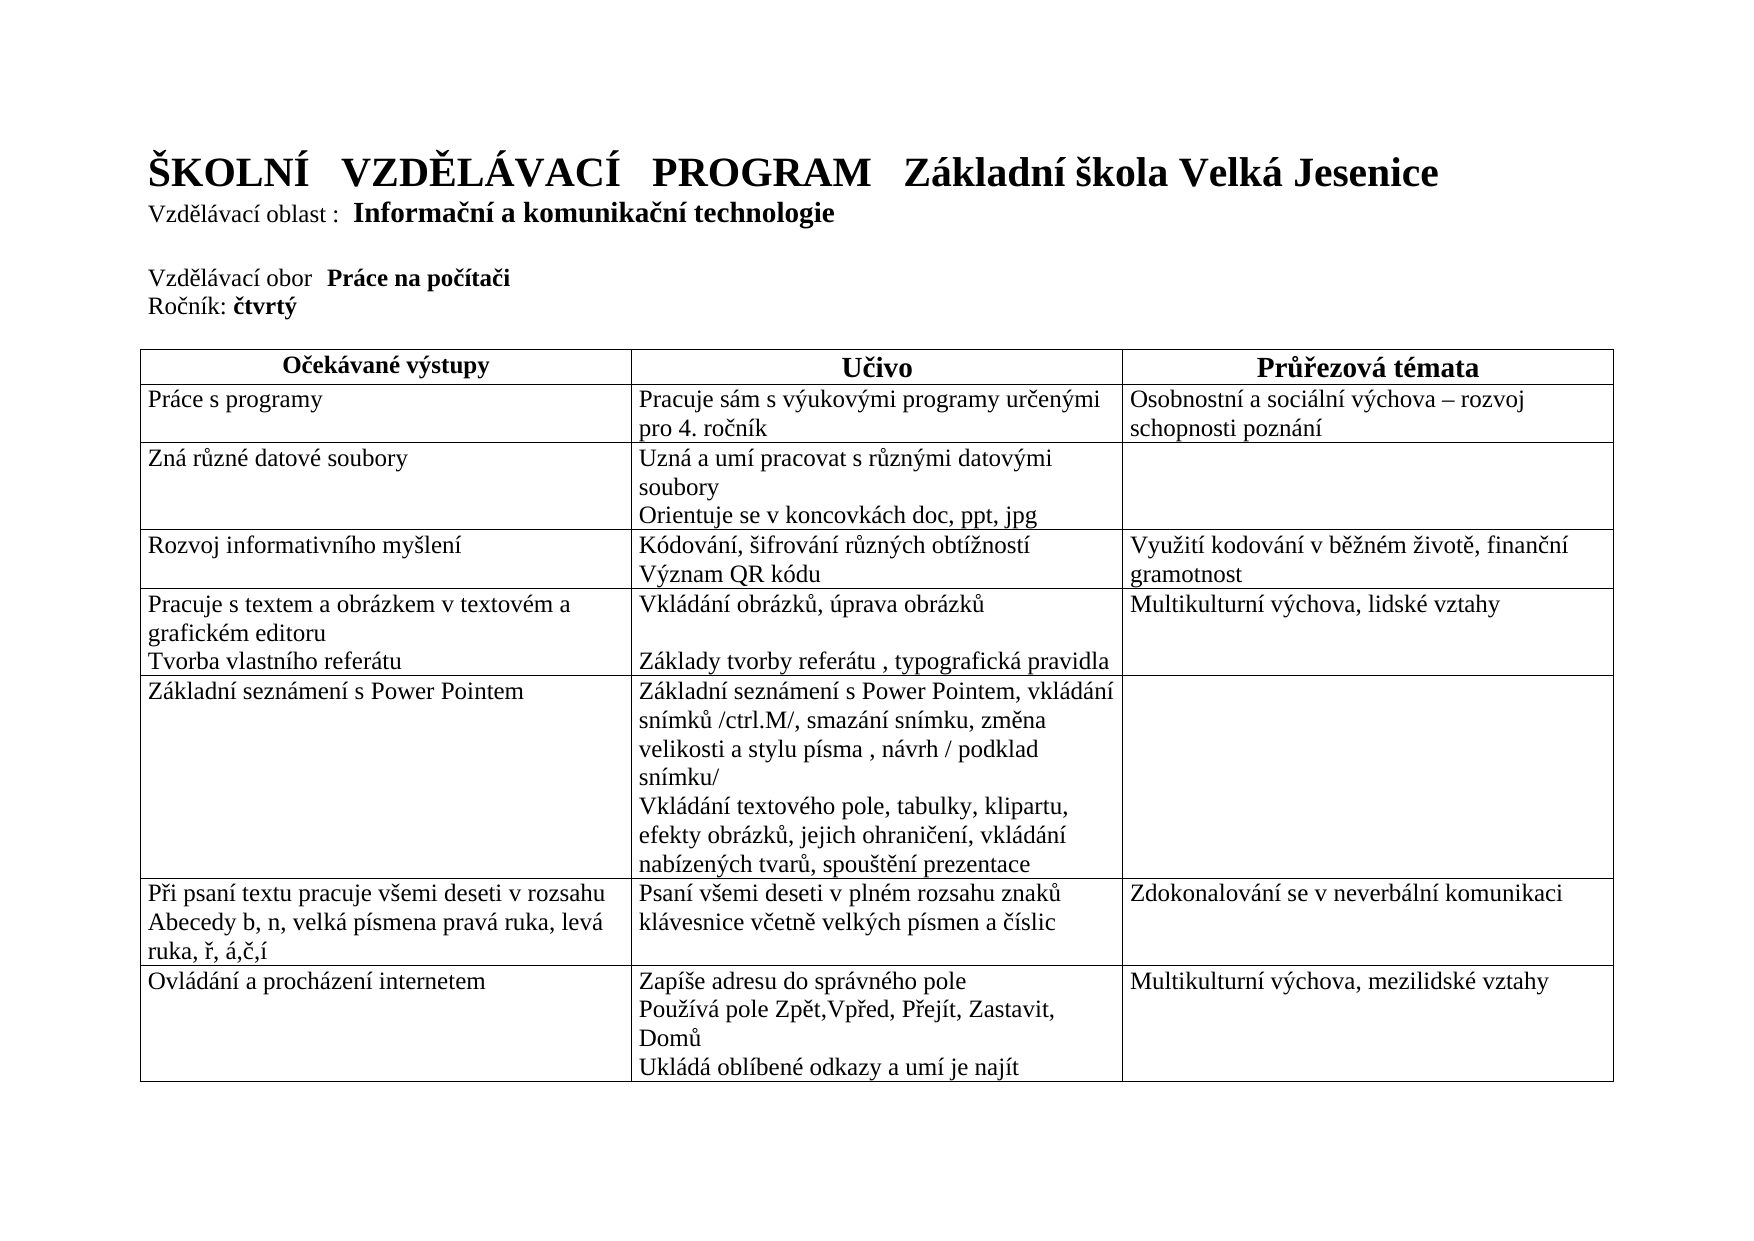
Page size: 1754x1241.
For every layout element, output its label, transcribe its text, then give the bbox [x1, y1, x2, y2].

table_cell Zapíše adresu do správného pole Používá pole Zpět,Vpřed, Přejít, Zastavit, Domů Ukládá oblíbené odkazy a umí je najít [632, 966, 1122, 1081]
table_cell Využití kodování v běžném životě, finanční gramotnost [1123, 530, 1613, 588]
table_cell Práce s programy [141, 385, 631, 442]
table_cell Rozvoj informativního myšlení [141, 530, 631, 588]
table_cell Psaní všemi deseti v plném rozsahu znaků klávesnice včetně velkých písmen a číslic [632, 879, 1122, 965]
table_cell Osobnostní a sociální výchova – rozvoj schopnosti poznání [1123, 385, 1613, 442]
table_cell [1123, 443, 1613, 529]
table_cell Multikulturní výchova, lidské vztahy [1123, 589, 1613, 675]
table_cell Základní seznámení s Power Pointem [141, 676, 631, 877]
table_cell Multikulturní výchova, mezilidské vztahy [1123, 966, 1613, 1081]
table_cell [1123, 676, 1613, 877]
table_cell Ovládání a procházení internetem [141, 966, 631, 1081]
table_cell Pracuje s textem a obrázkem v textovém a grafickém editoru Tvorba vlastního referátu [141, 589, 631, 675]
table_cell Zná různé datové soubory [141, 443, 631, 529]
text Vzdělávací oblast : Informační a komunikační technologie [148, 196, 1606, 229]
table_cell Zdokonalování se v neverbální komunikaci [1123, 879, 1613, 965]
table_header Učivo [632, 350, 1122, 383]
table_cell Kódování, šifrování různých obtížností Význam QR kódu [632, 530, 1122, 588]
table_cell Uzná a umí pracovat s různými datovými soubory Orientuje se v koncovkách doc, ppt, jpg [632, 443, 1122, 529]
table_cell Základní seznámení s Power Pointem, vkládání snímků /ctrl.M/, smazání snímku, změna velikosti a stylu písma , návrh / podklad snímku/ Vkládání textového pole, tabulky, klipartu, efekty obrázků, jejich ohraničení, vkládání nabízených tvarů, spouštění prezentace [632, 676, 1122, 877]
subtitle ŠKOLNÍ VZDĚLÁVACÍ PROGRAM Základní škola Velká Jesenice [148, 148, 1606, 196]
table_cell Při psaní textu pracuje všemi deseti v rozsahu Abecedy b, n, velká písmena pravá ruka, levá ruka, ř, á,č,í [141, 879, 631, 965]
text Vzdělávací obor Práce na počítači [148, 263, 1606, 291]
text Ročník: čtvrtý [148, 291, 1606, 320]
table_header Průřezová témata [1123, 350, 1613, 383]
table_cell Pracuje sám s výukovými programy určenými pro 4. ročník [632, 385, 1122, 442]
table_cell Vkládání obrázků, úprava obrázků Základy tvorby referátu , typografická pravidla [632, 589, 1122, 675]
table_header Očekávané výstupy [141, 350, 631, 383]
